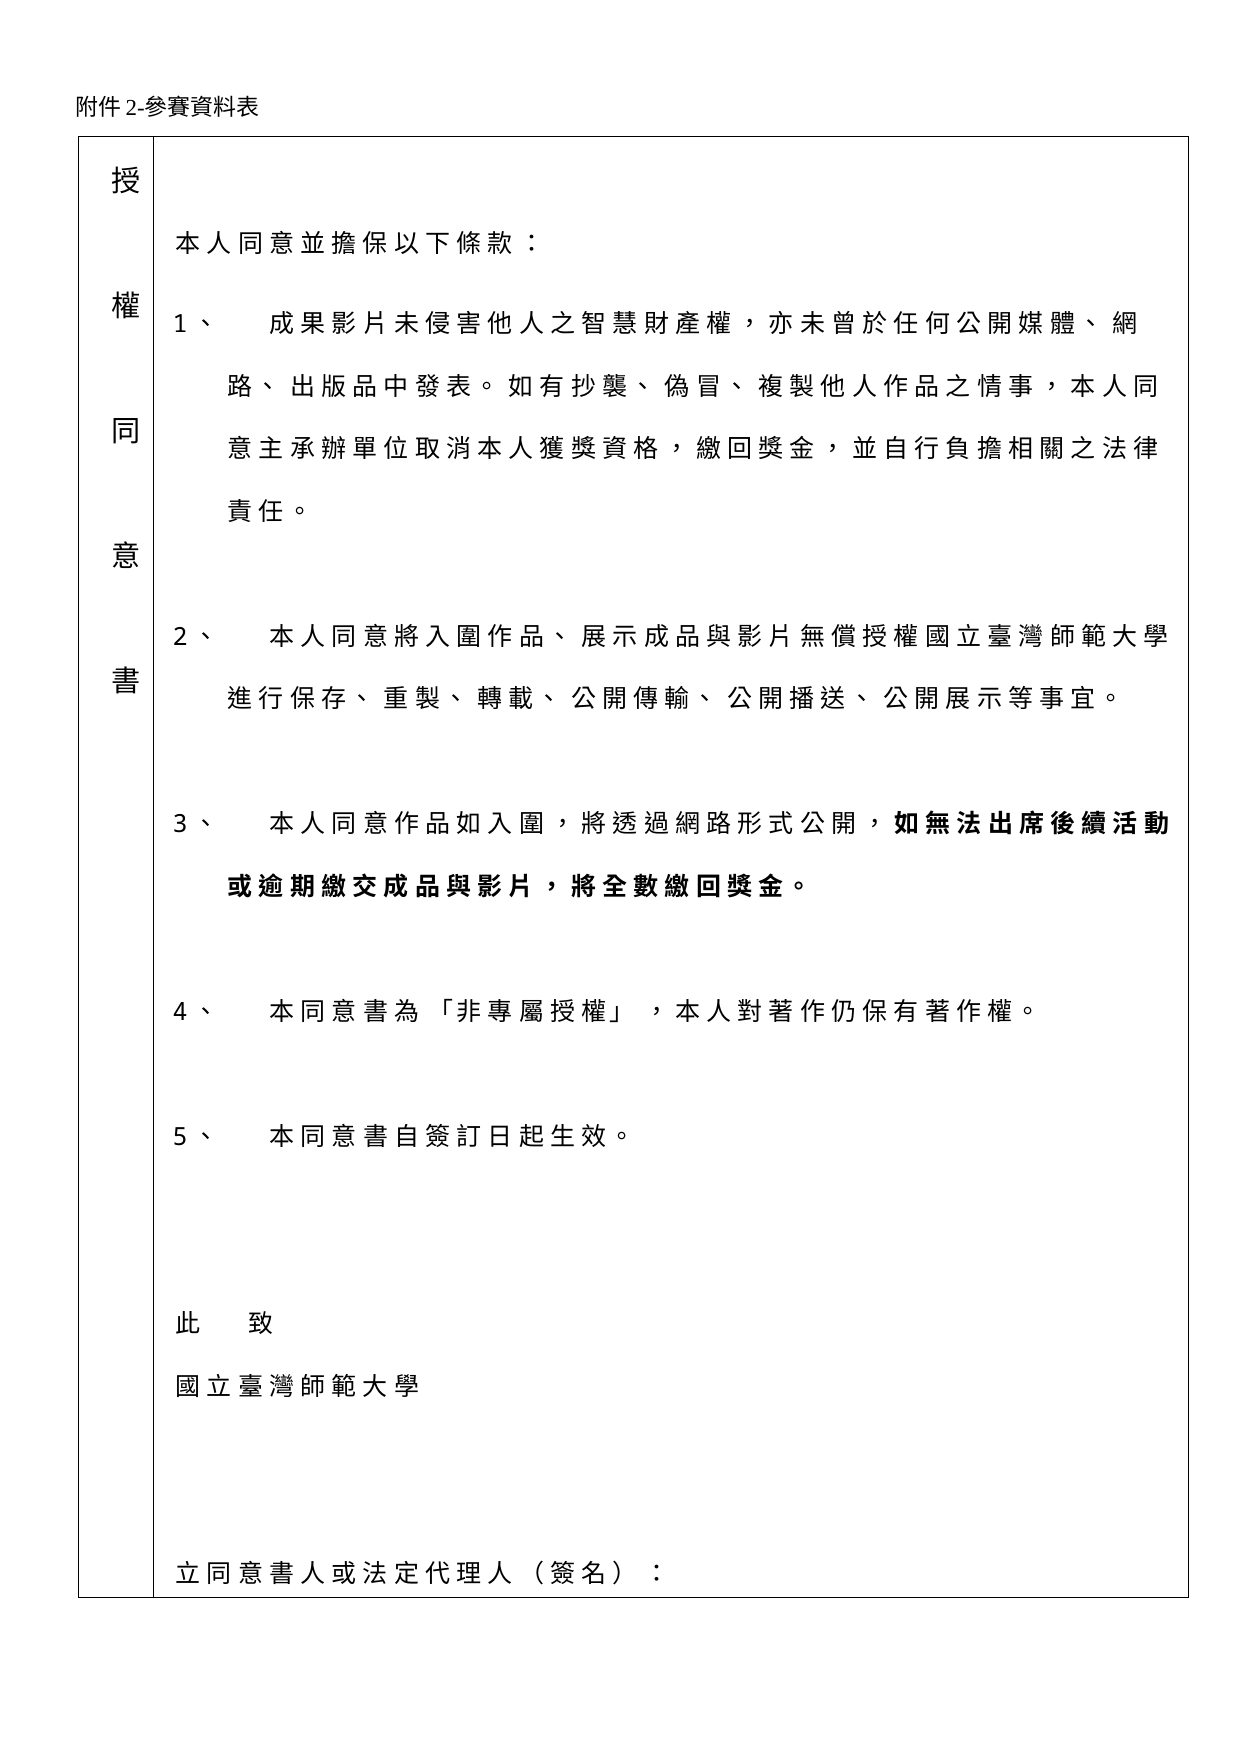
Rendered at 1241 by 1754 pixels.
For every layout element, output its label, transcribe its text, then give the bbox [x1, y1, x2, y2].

table_cell 授 權 同 意 書 [79, 137, 153, 1597]
table_cell 本人同意並擔保以下條款： 成果影片未侵害他人之智慧財產權，亦未曾於任何公開媒體、網路、出版品中發表。如有抄襲、偽冒、複製他人作品之情事，本人同意主承辦單位取消本人獲獎資格，繳回獎金，並自行負擔相關之法律責任。 本人同意將入圍作品、展示成品與影片無償授權國立臺灣師範大學進行保存、重製、轉載、公開傳輸、公開播送、公開展示等事宜。 本人同意作品如入圍，將透過網路形式公開，如無法出席後續活動或逾期繳交成品與影片，將全數繳回獎金。 本同意書為「非專屬授權」，本人對著作仍保有著作權。 本同意書自簽訂日起生效。 此 致 國立臺灣師範大學 立同意書人或法定代理人（簽名）： [154, 137, 1188, 1597]
